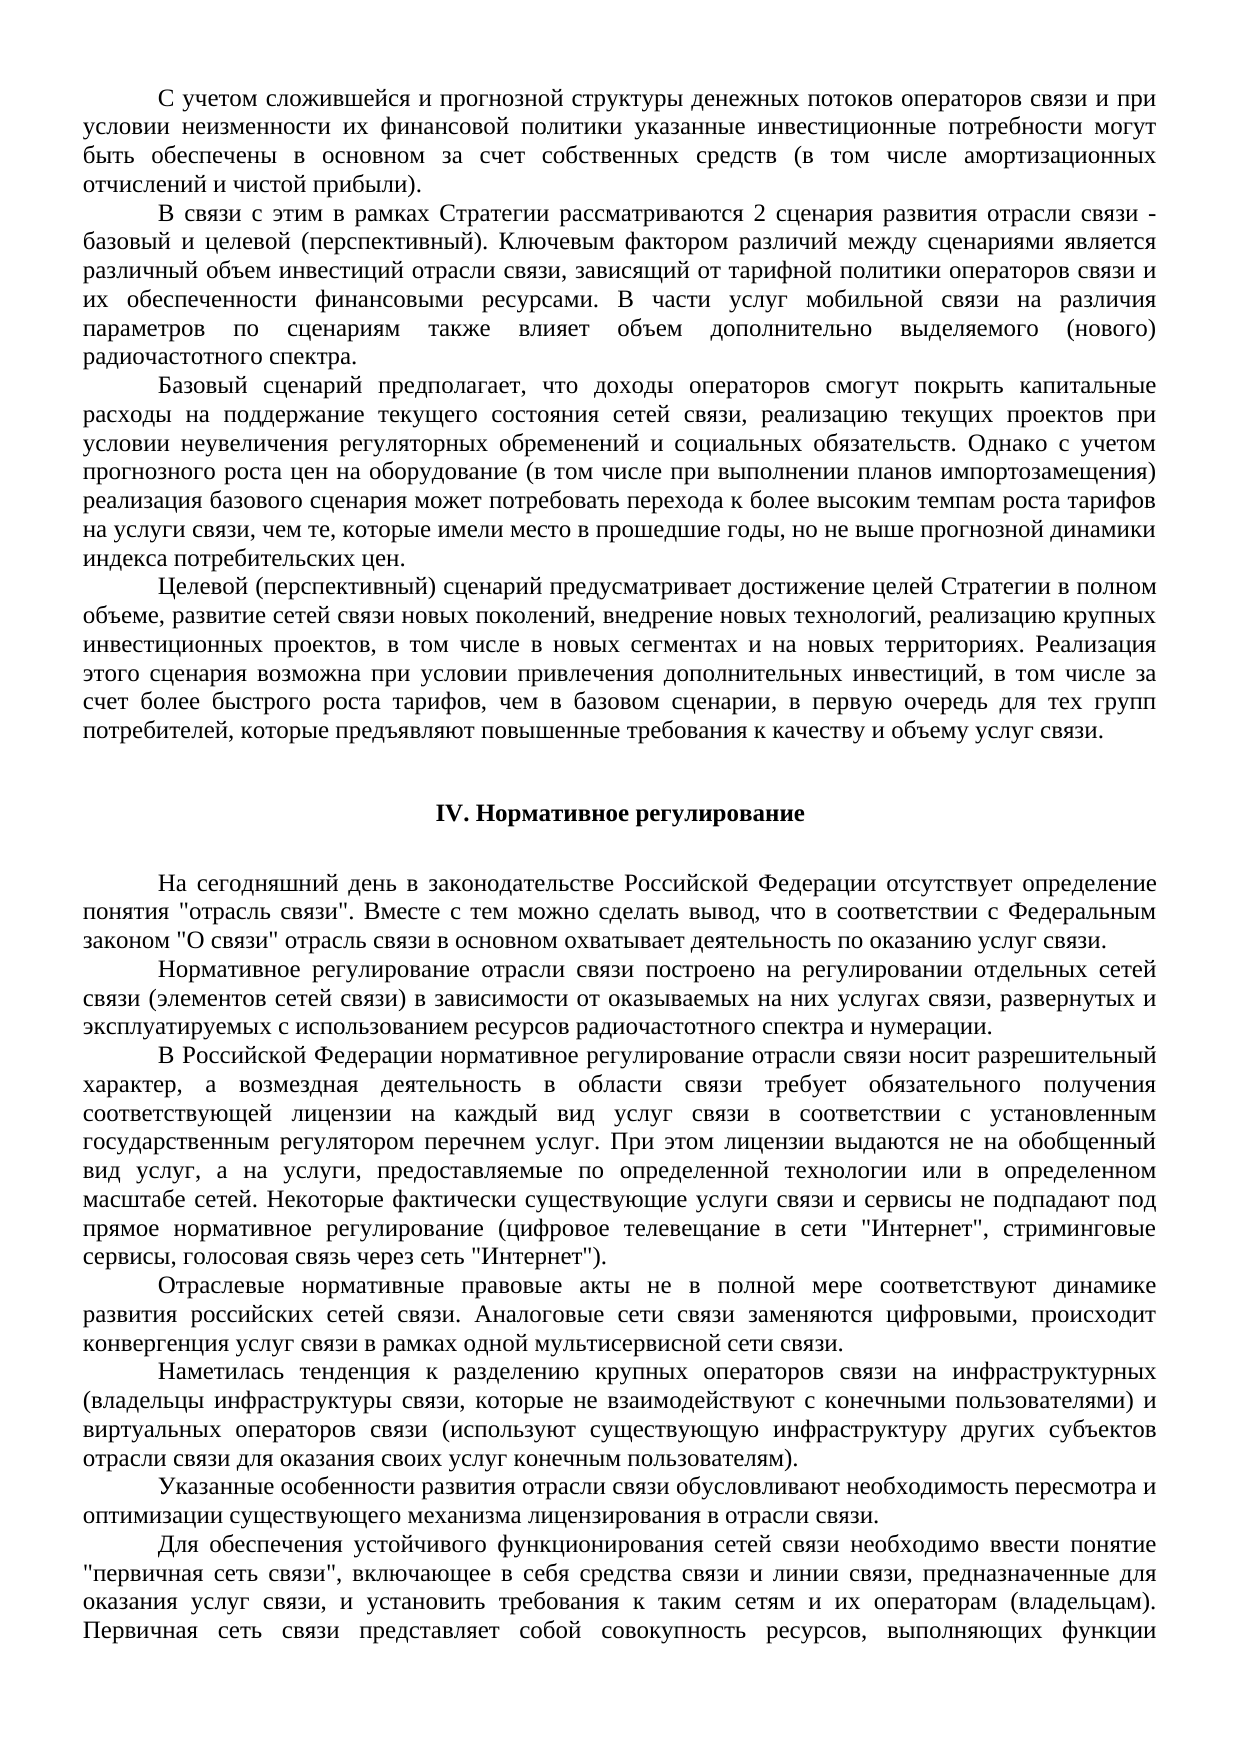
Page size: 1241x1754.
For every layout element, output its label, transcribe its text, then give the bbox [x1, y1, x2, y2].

text Нормативное регулирование отрасли связи построено на регулировании отдельных сетей связи (элементов сетей связи) в зависимости от оказываемых на них услугах связи, развернутых и эксплуатируемых с использованием ресурсов радиочастотного спектра и нумерации. [83, 954, 1157, 1040]
text Целевой (перспективный) сценарий предусматривает достижение целей Стратегии в полном объеме, развитие сетей связи новых поколений, внедрение новых технологий, реализацию крупных инвестиционных проектов, в том числе в новых сегментах и на новых территориях. Реализация этого сценария возможна при условии привлечения дополнительных инвестиций, в том числе за счет более быстрого роста тарифов, чем в базовом сценарии, в первую очередь для тех групп потребителей, которые предъявляют повышенные требования к качеству и объему услуг связи. [83, 571, 1157, 744]
text Отраслевые нормативные правовые акты не в полной мере соответствуют динамике развития российских сетей связи. Аналоговые сети связи заменяются цифровыми, происходит конвергенция услуг связи в рамках одной мультисервисной сети связи. [83, 1270, 1157, 1356]
text В связи с этим в рамках Стратегии рассматриваются 2 сценария развития отрасли связи - базовый и целевой (перспективный). Ключевым фактором различий между сценариями является различный объем инвестиций отрасли связи, зависящий от тарифной политики операторов связи и их обеспеченности финансовыми ресурсами. В части услуг мобильной связи на различия параметров по сценариям также влияет объем дополнительно выделяемого (нового) радиочастотного спектра. [83, 198, 1157, 370]
subtitle IV. Нормативное регулирование [83, 798, 1157, 826]
text Базовый сценарий предполагает, что доходы операторов смогут покрыть капитальные расходы на поддержание текущего состояния сетей связи, реализацию текущих проектов при условии неувеличения регуляторных обременений и социальных обязательств. Однако с учетом прогнозного роста цен на оборудование (в том числе при выполнении планов импортозамещения) реализация базового сценария может потребовать перехода к более высоким темпам роста тарифов на услуги связи, чем те, которые имели место в прошедшие годы, но не выше прогнозной динамики индекса потребительских цен. [83, 370, 1157, 571]
text Указанные особенности развития отрасли связи обусловливают необходимость пересмотра и оптимизации существующего механизма лицензирования в отрасли связи. [83, 1471, 1157, 1529]
text Наметилась тенденция к разделению крупных операторов связи на инфраструктурных (владельцы инфраструктуры связи, которые не взаимодействуют с конечными пользователями) и виртуальных операторов связи (используют существующую инфраструктуру других субъектов отрасли связи для оказания своих услуг конечным пользователям). [83, 1356, 1157, 1471]
text Для обеспечения устойчивого функционирования сетей связи необходимо ввести понятие "первичная сеть связи", включающее в себя средства связи и линии связи, предназначенные для оказания услуг связи, и установить требования к таким сетям и их операторам (владельцам). Первичная сеть связи представляет собой совокупность ресурсов, выполняющих функции [83, 1529, 1157, 1644]
text В Российской Федерации нормативное регулирование отрасли связи носит разрешительный характер, а возмездная деятельность в области связи требует обязательного получения соответствующей лицензии на каждый вид услуг связи в соответствии с установленным государственным регулятором перечнем услуг. При этом лицензии выдаются не на обобщенный вид услуг, а на услуги, предоставляемые по определенной технологии или в определенном масштабе сетей. Некоторые фактически существующие услуги связи и сервисы не подпадают под прямое нормативное регулирование (цифровое телевещание в сети "Интернет", стриминговые сервисы, голосовая связь через сеть "Интернет"). [83, 1040, 1157, 1270]
text С учетом сложившейся и прогнозной структуры денежных потоков операторов связи и при условии неизменности их финансовой политики указанные инвестиционные потребности могут быть обеспечены в основном за счет собственных средств (в том числе амортизационных отчислений и чистой прибыли). [83, 83, 1157, 198]
text На сегодняшний день в законодательстве Российской Федерации отсутствует определение понятия "отрасль связи". Вместе с тем можно сделать вывод, что в соответствии с Федеральным законом "О связи" отрасль связи в основном охватывает деятельность по оказанию услуг связи. [83, 868, 1157, 954]
